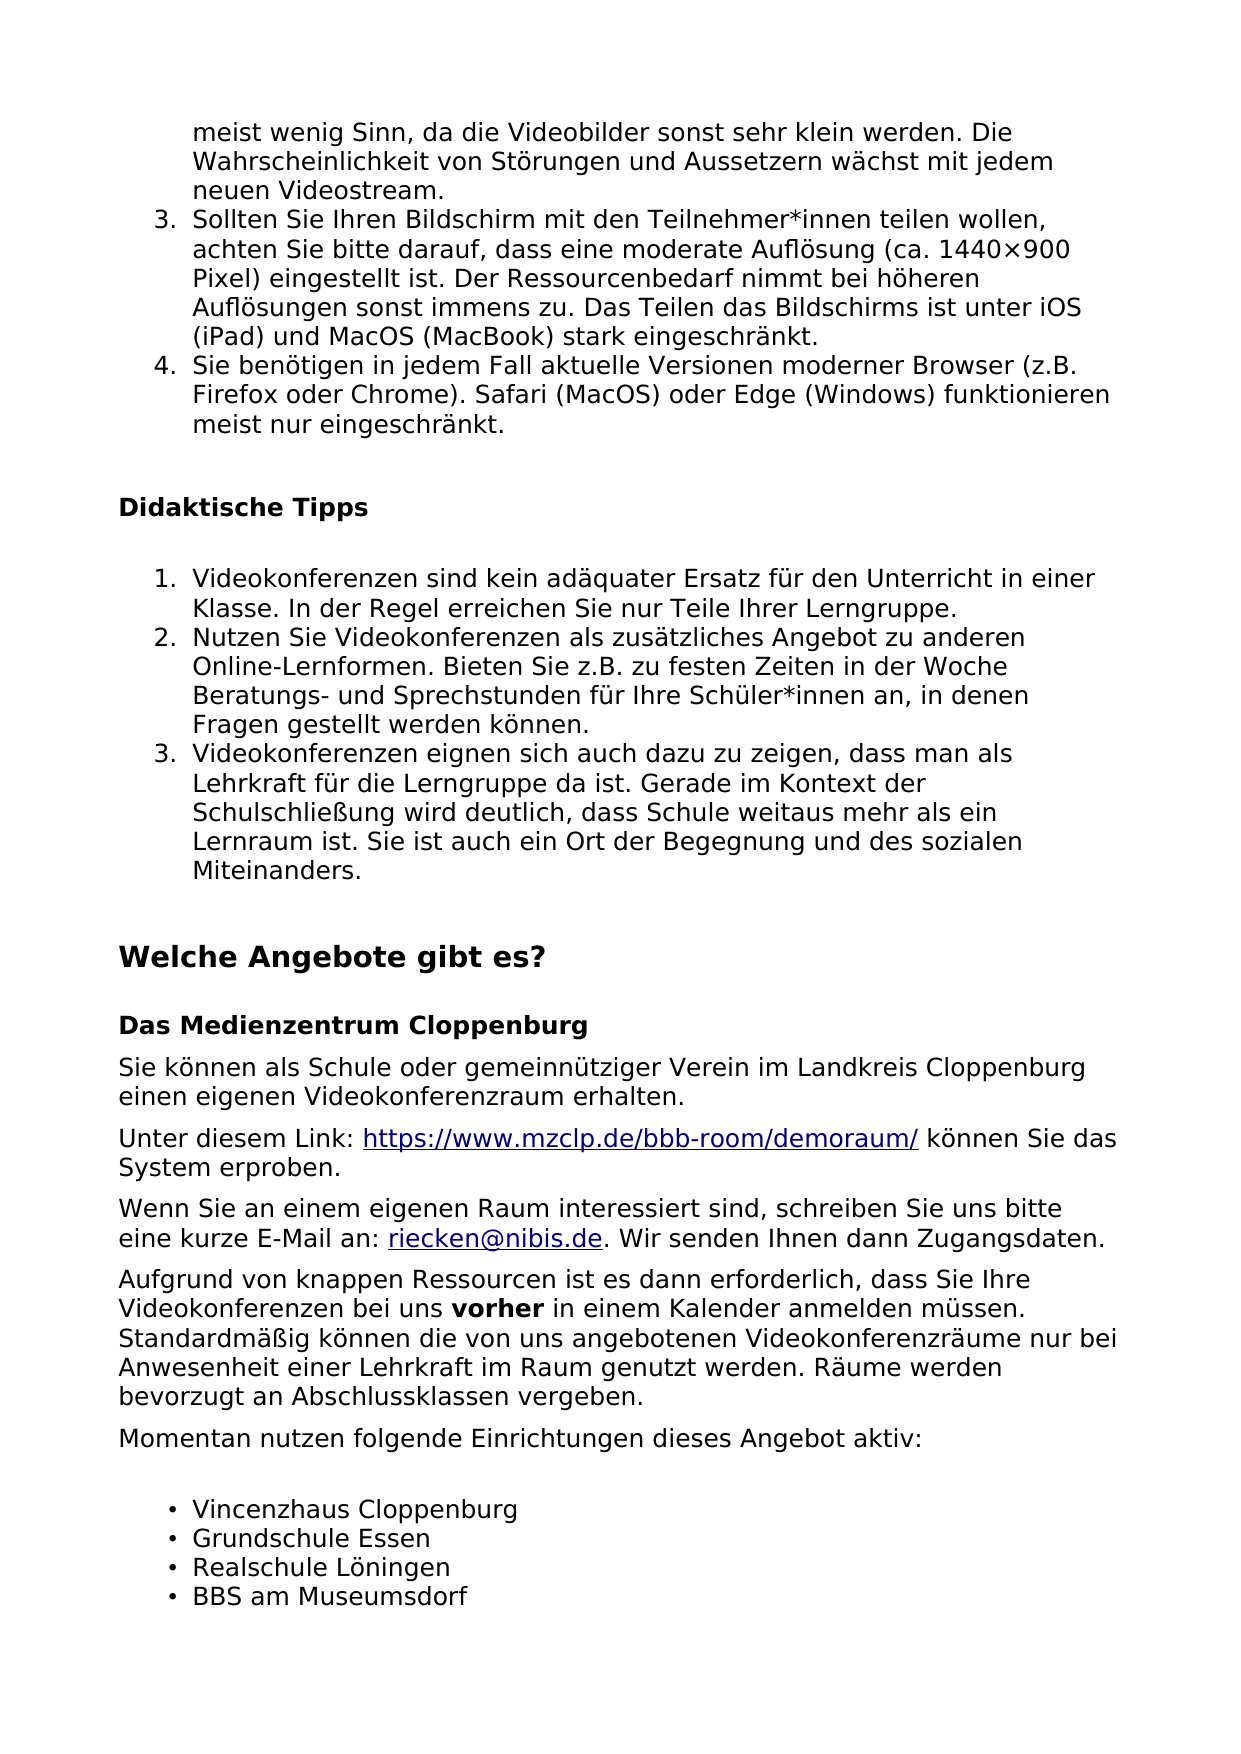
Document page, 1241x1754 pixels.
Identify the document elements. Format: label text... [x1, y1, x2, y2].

list Nutzen Sie Videokonferenzen als zusätzliches Angebot zu anderen Online-Lernformen. Bieten Sie z.B. zu festen Zeiten in der Woche Beratungs- und Sprechstunden für Ihre Schüler*innen an, in denen Fragen gestellt werden können. [177, 623, 1122, 739]
list meist wenig Sinn, da die Videobilder sonst sehr klein werden. Die Wahrscheinlichkeit von Störungen und Aussetzern wächst mit jedem neuen Videostream. [177, 118, 1122, 206]
list Sollten Sie Ihren Bildschirm mit den Teilnehmer*innen teilen wollen, achten Sie bitte darauf, dass eine moderate Auflösung (ca. 1440×900 Pixel) eingestellt ist. Der Ressourcenbedarf nimmt bei höheren Auflösungen sonst immens zu. Das Teilen das Bildschirms ist unter iOS (iPad) und MacOS (MacBook) stark eingeschränkt. [177, 206, 1122, 351]
text Unter diesem Link: https://www.mzclp.de/bbb-room/demoraum/ können Sie das System erproben. [118, 1124, 1122, 1182]
text Momentan nutzen folgende Einrichtungen dieses Angebot aktiv: [118, 1424, 1122, 1453]
list BBS am Museumsdorf [177, 1582, 1122, 1612]
list Vincenzhaus Cloppenburg [177, 1495, 1122, 1524]
list Sie benötigen in jedem Fall aktuelle Versionen moderner Browser (z.B. Firefox oder Chrome). Safari (MacOS) oder Edge (Windows) funktionieren meist nur eingeschränkt. [177, 351, 1122, 439]
subtitle Welche Angebote gibt es? [118, 940, 1122, 974]
text Sie können als Schule oder gemeinnütziger Verein im Landkreis Cloppenburg einen eigenen Videokonferenzraum erhalten. [118, 1053, 1122, 1111]
subtitle Das Medienzentrum Cloppenburg [118, 1011, 1122, 1041]
subtitle Didaktische Tipps [118, 493, 1122, 523]
list Grundschule Essen [177, 1524, 1122, 1553]
list Videokonferenzen sind kein adäquater Ersatz für den Unterricht in einer Klasse. In der Regel erreichen Sie nur Teile Ihrer Lerngruppe. [177, 564, 1122, 623]
list Realschule Löningen [177, 1553, 1122, 1582]
text Aufgrund von knappen Ressourcen ist es dann erforderlich, dass Sie Ihre Videokonferenzen bei uns vorher in einem Kalender anmelden müssen. Standardmäßig können die von uns angebotenen Videokonferenzräume nur bei Anwesenheit einer Lehrkraft im Raum genutzt werden. Räume werden bevorzugt an Abschlussklassen vergeben. [118, 1266, 1122, 1411]
text Wenn Sie an einem eigenen Raum interessiert sind, schreiben Sie uns bitte eine kurze E-Mail an: riecken@nibis.de. Wir senden Ihnen dann Zugangsdaten. [118, 1195, 1122, 1253]
list Videokonferenzen eignen sich auch dazu zu zeigen, dass man als Lehrkraft für die Lerngruppe da ist. Gerade im Kontext der Schulschließung wird deutlich, dass Schule weitaus mehr als ein Lernraum ist. Sie ist auch ein Ort der Begegnung und des sozialen Miteinanders. [177, 739, 1122, 885]
